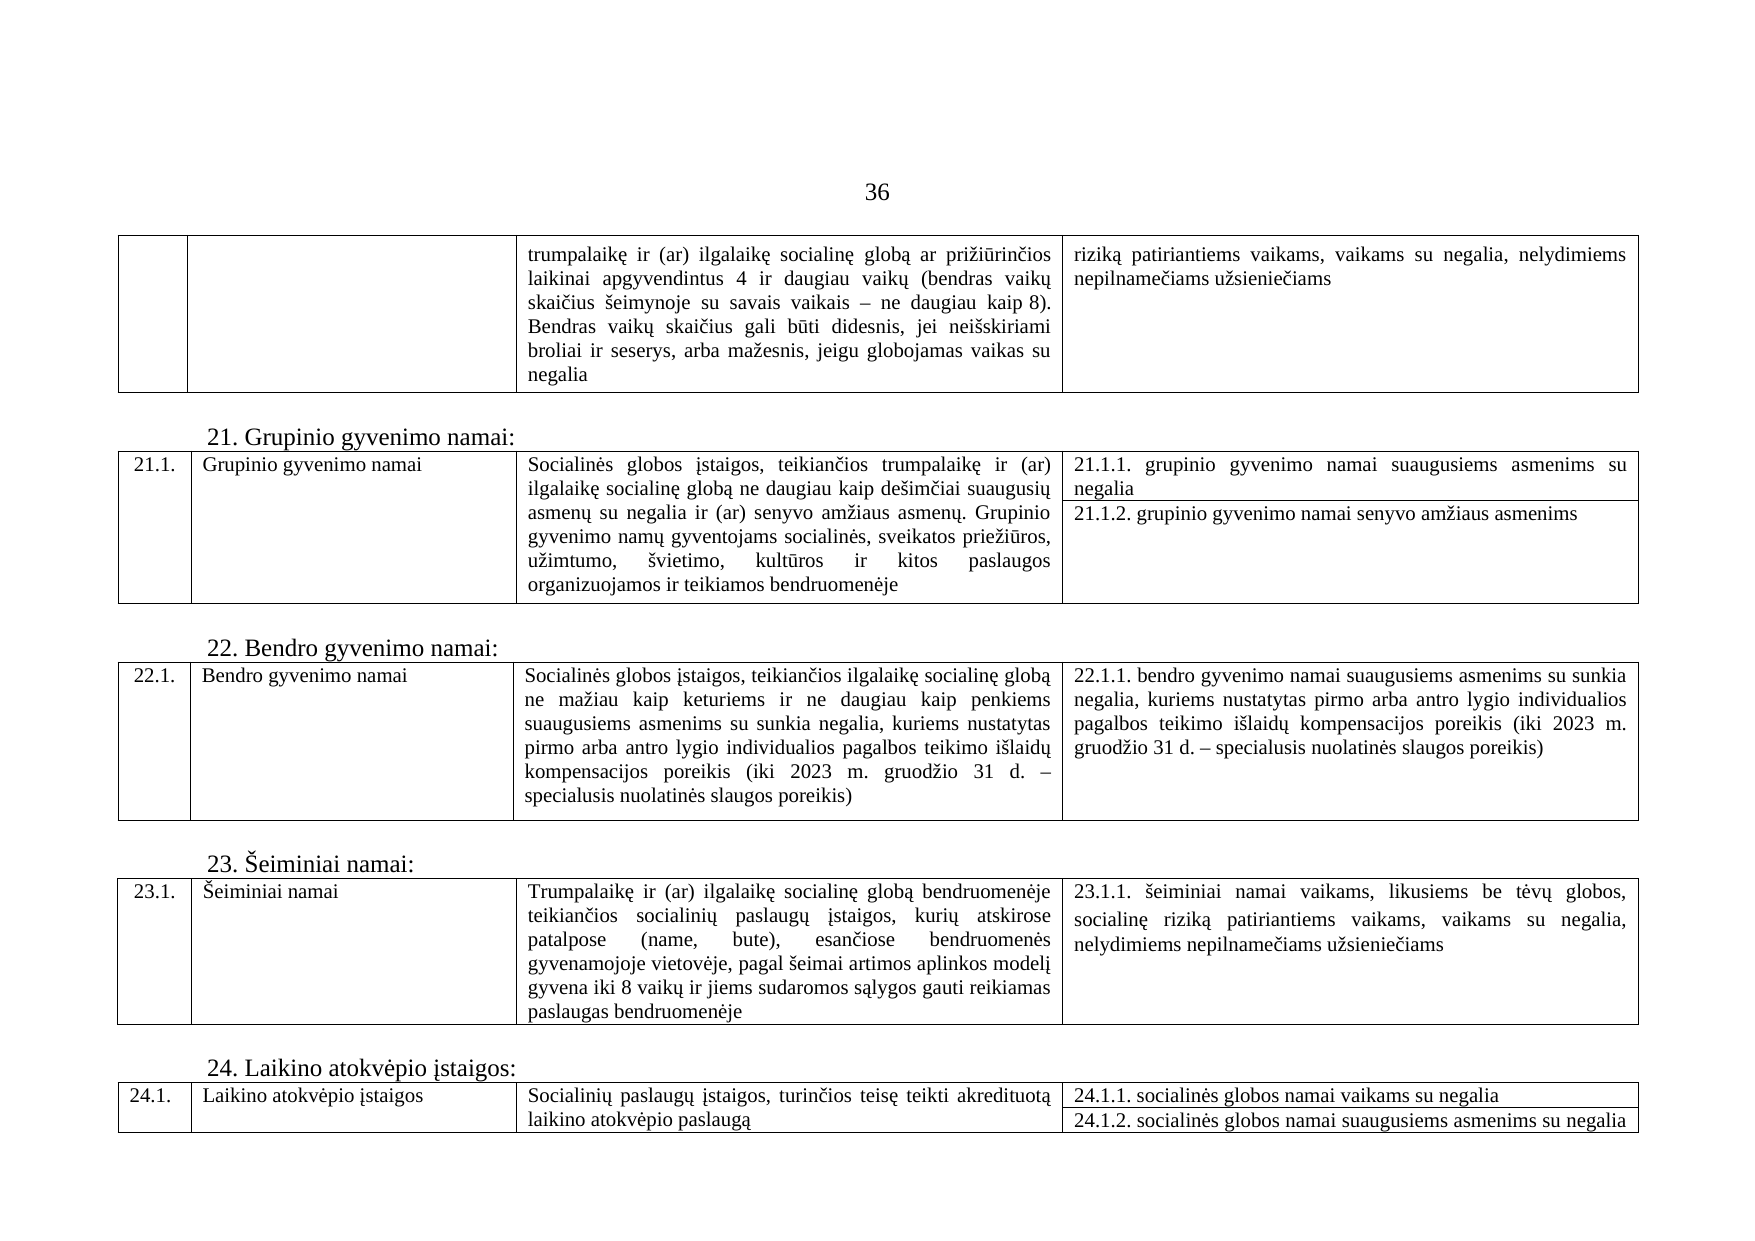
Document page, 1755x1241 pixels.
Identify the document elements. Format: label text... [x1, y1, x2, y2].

table_header 24.1.1. socialinės globos namai vaikams su negalia [1063, 1083, 1638, 1107]
table_header Laikino atokvėpio įstaigos [192, 1083, 516, 1132]
text 21. Grupinio gyvenimo namai: [118, 422, 1636, 451]
table_header Socialinės globos įstaigos, teikiančios ilgalaikę socialinę globą ne mažiau kaip keturiems ir ne daugiau kaip penkiems suaugusiems asmenims su sunkia negalia, kuriems nustatytas pirmo arba antro lygio individualios pagalbos teikimo išlaidų kompensacijos poreikis (iki 2023 m. gruodžio 31 d. – specialusis nuolatinės slaugos poreikis) [514, 663, 1062, 819]
table_header 21.1. [119, 452, 191, 603]
table_header Trumpalaikę ir (ar) ilgalaikę socialinę globą bendruomenėje teikiančios socialinių paslaugų įstaigos, kurių atskirose patalpose (name, bute), esančiose bendruomenės gyvenamojoje vietovėje, pagal šeimai artimos aplinkos modelį gyvena iki 8 vaikų ir jiems sudaromos sąlygos gauti reikiamas paslaugas bendruomenėje [517, 879, 1062, 1023]
table_header 21.1.1. grupinio gyvenimo namai suaugusiems asmenims su negalia [1063, 452, 1638, 500]
text 23. Šeiminiai namai: [118, 849, 1636, 878]
table_header 23.1. [118, 879, 191, 1023]
table_cell 21.1.2. grupinio gyvenimo namai senyvo amžiaus asmenims [1063, 501, 1638, 603]
table_header Grupinio gyvenimo namai [192, 452, 516, 603]
table_header [119, 236, 187, 392]
table_header 24.1. [119, 1083, 191, 1132]
table_header riziką patiriantiems vaikams, vaikams su negalia, nelydimiems nepilnamečiams užsieniečiams [1063, 236, 1638, 392]
table_cell 24.1.2. socialinės globos namai suaugusiems asmenims su negalia [1063, 1108, 1638, 1132]
text 22. Bendro gyvenimo namai: [118, 633, 1636, 662]
table_header trumpalaikę ir (ar) ilgalaikę socialinę globą ar prižiūrinčios laikinai apgyvendintus 4 ir daugiau vaikų (bendras vaikų skaičius šeimynoje su savais vaikais – ne daugiau kaip 8). Bendras vaikų skaičius gali būti didesnis, jei neišskiriami broliai ir seserys, arba mažesnis, jeigu globojamas vaikas su negalia [517, 236, 1062, 392]
text 24. Laikino atokvėpio įstaigos: [118, 1053, 1636, 1082]
table_header 22.1.1. bendro gyvenimo namai suaugusiems asmenims su sunkia negalia, kuriems nustatytas pirmo arba antro lygio individualios pagalbos teikimo išlaidų kompensacijos poreikis (iki 2023 m. gruodžio 31 d. – specialusis nuolatinės slaugos poreikis) [1063, 663, 1638, 819]
table_header Socialinių paslaugų įstaigos, turinčios teisę teikti akredituotą laikino atokvėpio paslaugą [517, 1083, 1062, 1132]
table_header Socialinės globos įstaigos, teikiančios trumpalaikę ir (ar) ilgalaikę socialinę globą ne daugiau kaip dešimčiai suaugusių asmenų su negalia ir (ar) senyvo amžiaus asmenų. Grupinio gyvenimo namų gyventojams socialinės, sveikatos priežiūros, užimtumo, švietimo, kultūros ir kitos paslaugos organizuojamos ir teikiamos bendruomenėje [517, 452, 1062, 603]
table_header [188, 236, 516, 392]
table_header Bendro gyvenimo namai [191, 663, 513, 819]
table_header 22.1. [119, 663, 190, 819]
table_header Šeiminiai namai [192, 879, 516, 1023]
table_header 23.1.1. šeiminiai namai vaikams, likusiems be tėvų globos, socialinę riziką patiriantiems vaikams, vaikams su negalia, nelydimiems nepilnamečiams užsieniečiams [1063, 879, 1638, 1023]
